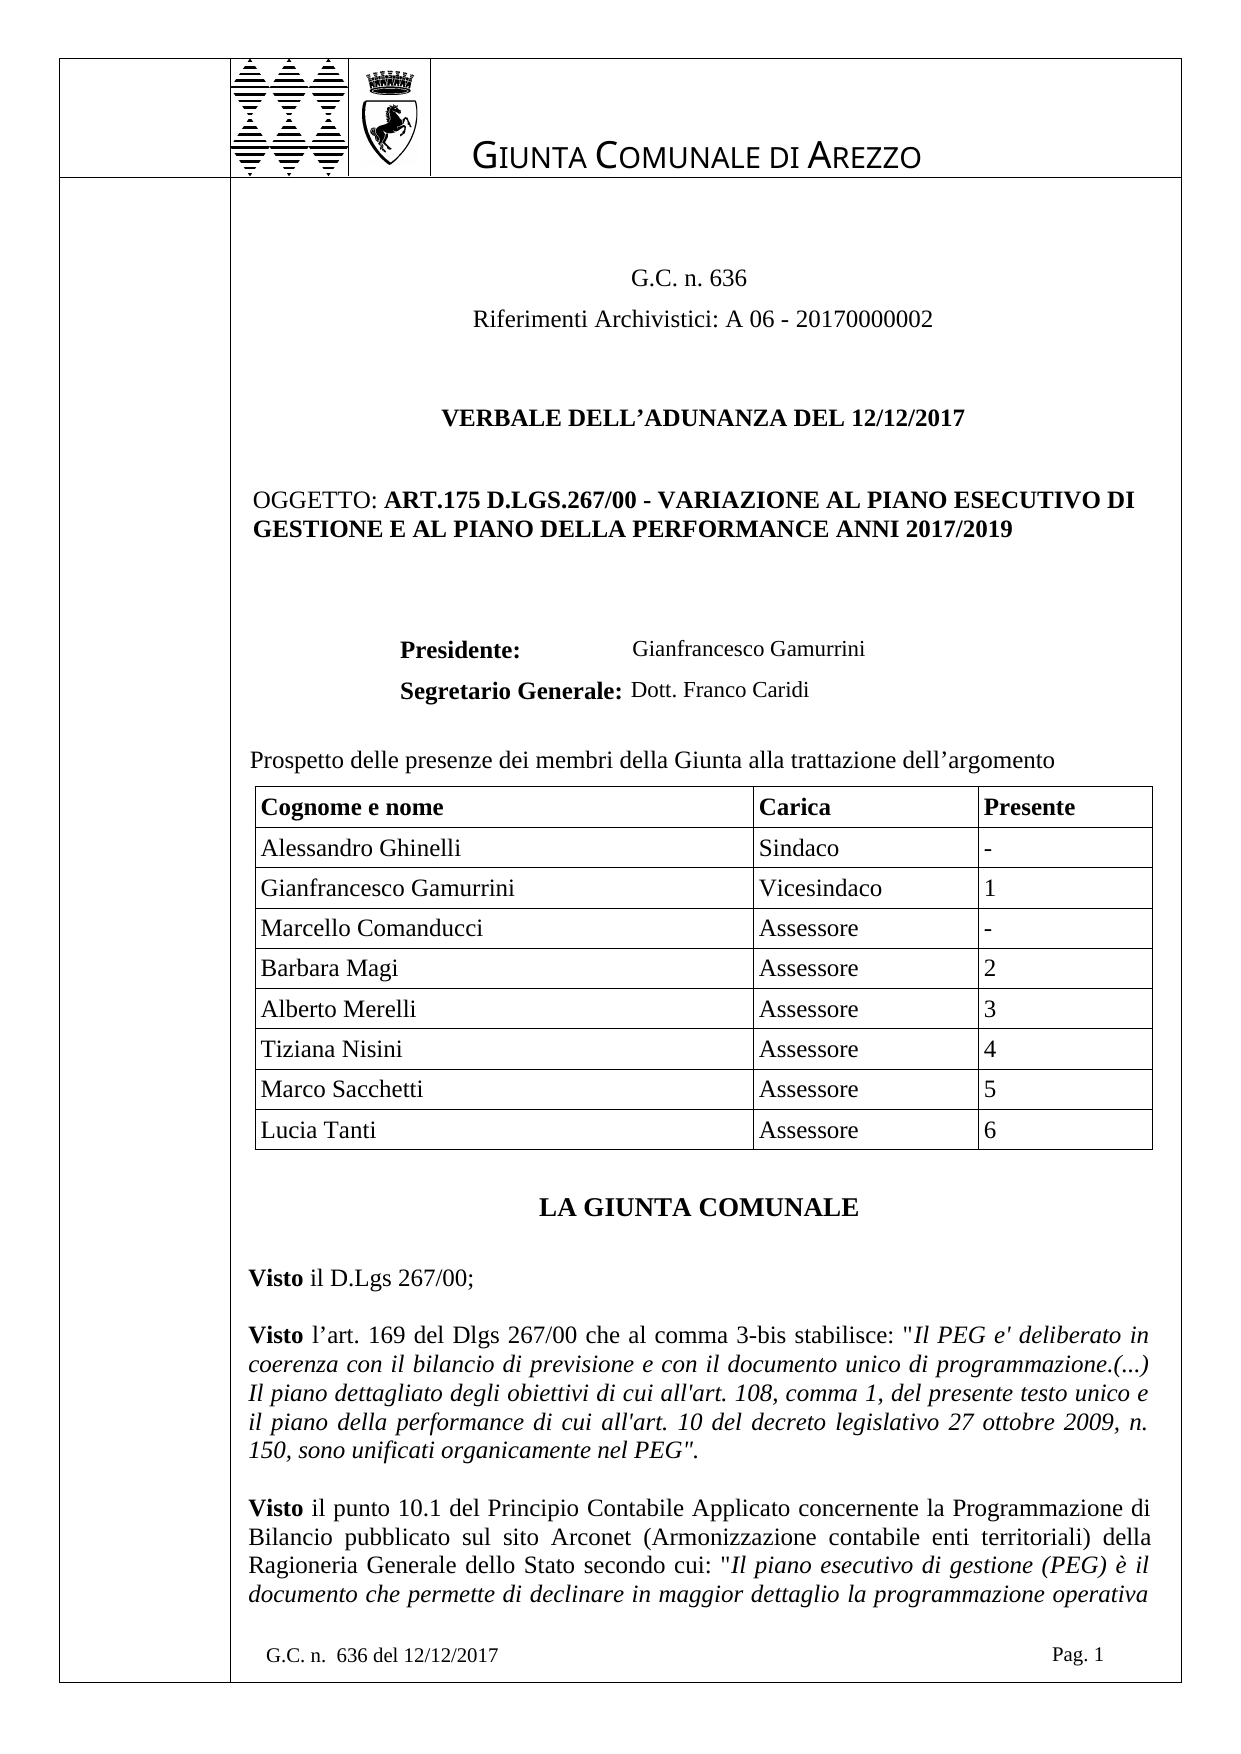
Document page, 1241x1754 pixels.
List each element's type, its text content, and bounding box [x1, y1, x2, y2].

text VERBALE DELL’ADUNANZA DEL 12/12/2017 [254, 403, 1152, 432]
text G.C. n. 636 [624, 263, 1152, 292]
table_cell - [979, 828, 1152, 867]
table_header Presente [979, 787, 1152, 827]
table_cell Tiziana Nisini [256, 1029, 753, 1069]
table_cell Dott. Franco Caridi [626, 676, 1148, 716]
text Visto il punto 10.1 del Principio Contabile Applicato concernente la Programmazione di Bilancio pubblicato sul sito Arconet (Armonizzazione contabile enti territoriali) della Ragioneria Generale dello Stato secondo cui: "Il piano esecutivo di gestione (PEG) è il documento che permette di declinare in maggior dettaglio la programmazione operativa [248, 1493, 1152, 1608]
text Visto l’art. 169 del Dlgs 267/00 che al comma 3-bis stabilisce: "Il PEG e' deliberato in coerenza con il bilancio di previsione e con il documento unico di programmazione.(...) Il piano dettagliato degli obiettivi di cui all'art. 108, comma 1, del presente testo unico e il piano della performance di cui all'art. 10 del decreto legislativo 27 ottobre 2009, n. 150, sono unificati organicamente nel PEG". [248, 1321, 1152, 1464]
table_header Carica [754, 787, 978, 827]
text Visto il D.Lgs 267/00; [248, 1263, 1152, 1292]
table_cell Marcello Comanducci [256, 909, 753, 948]
table_cell Barbara Magi [256, 949, 753, 988]
table_cell 4 [979, 1029, 1152, 1069]
table_cell Assessore [754, 1029, 978, 1069]
table_header Gianfrancesco Gamurrini [626, 635, 1148, 676]
table_header Presidente: [402, 635, 626, 676]
table_header Cognome e nome [256, 787, 753, 827]
table_cell Assessore [754, 909, 978, 948]
table_cell Assessore [754, 949, 978, 988]
table_cell 6 [979, 1110, 1152, 1149]
picture [361, 70, 418, 165]
table_cell 1 [979, 868, 1152, 907]
table_cell Assessore [754, 1070, 978, 1109]
table_cell 2 [979, 949, 1152, 988]
table_cell Vicesindaco [754, 868, 978, 907]
table_cell Assessore [754, 989, 978, 1028]
table_cell Alberto Merelli [256, 989, 753, 1028]
text OGGETTO: ART.175 D.LGS.267/00 - VARIAZIONE AL PIANO ESECUTIVO DI GESTIONE E AL PIANO DELLA PERFORMANCE ANNI 2017/2019 [253, 485, 1152, 543]
table_cell 5 [979, 1070, 1152, 1109]
table_cell Marco Sacchetti [256, 1070, 753, 1109]
table_cell Lucia Tanti [256, 1110, 753, 1149]
text Riferimenti Archivistici: A 06 - 20170000002 [251, 304, 1152, 333]
table_cell Alessandro Ghinelli [256, 828, 753, 867]
table_cell - [979, 909, 1152, 948]
text Prospetto delle presenze dei membri della Giunta alla trattazione dell’argomento [249, 745, 1152, 774]
table_cell 3 [979, 989, 1152, 1028]
text LA GIUNTA COMUNALE [246, 1191, 1152, 1222]
table_cell Assessore [754, 1110, 978, 1149]
table_cell Segretario Generale: [402, 676, 626, 716]
table_cell Sindaco [754, 828, 978, 867]
table_cell Gianfrancesco Gamurrini [256, 868, 753, 907]
